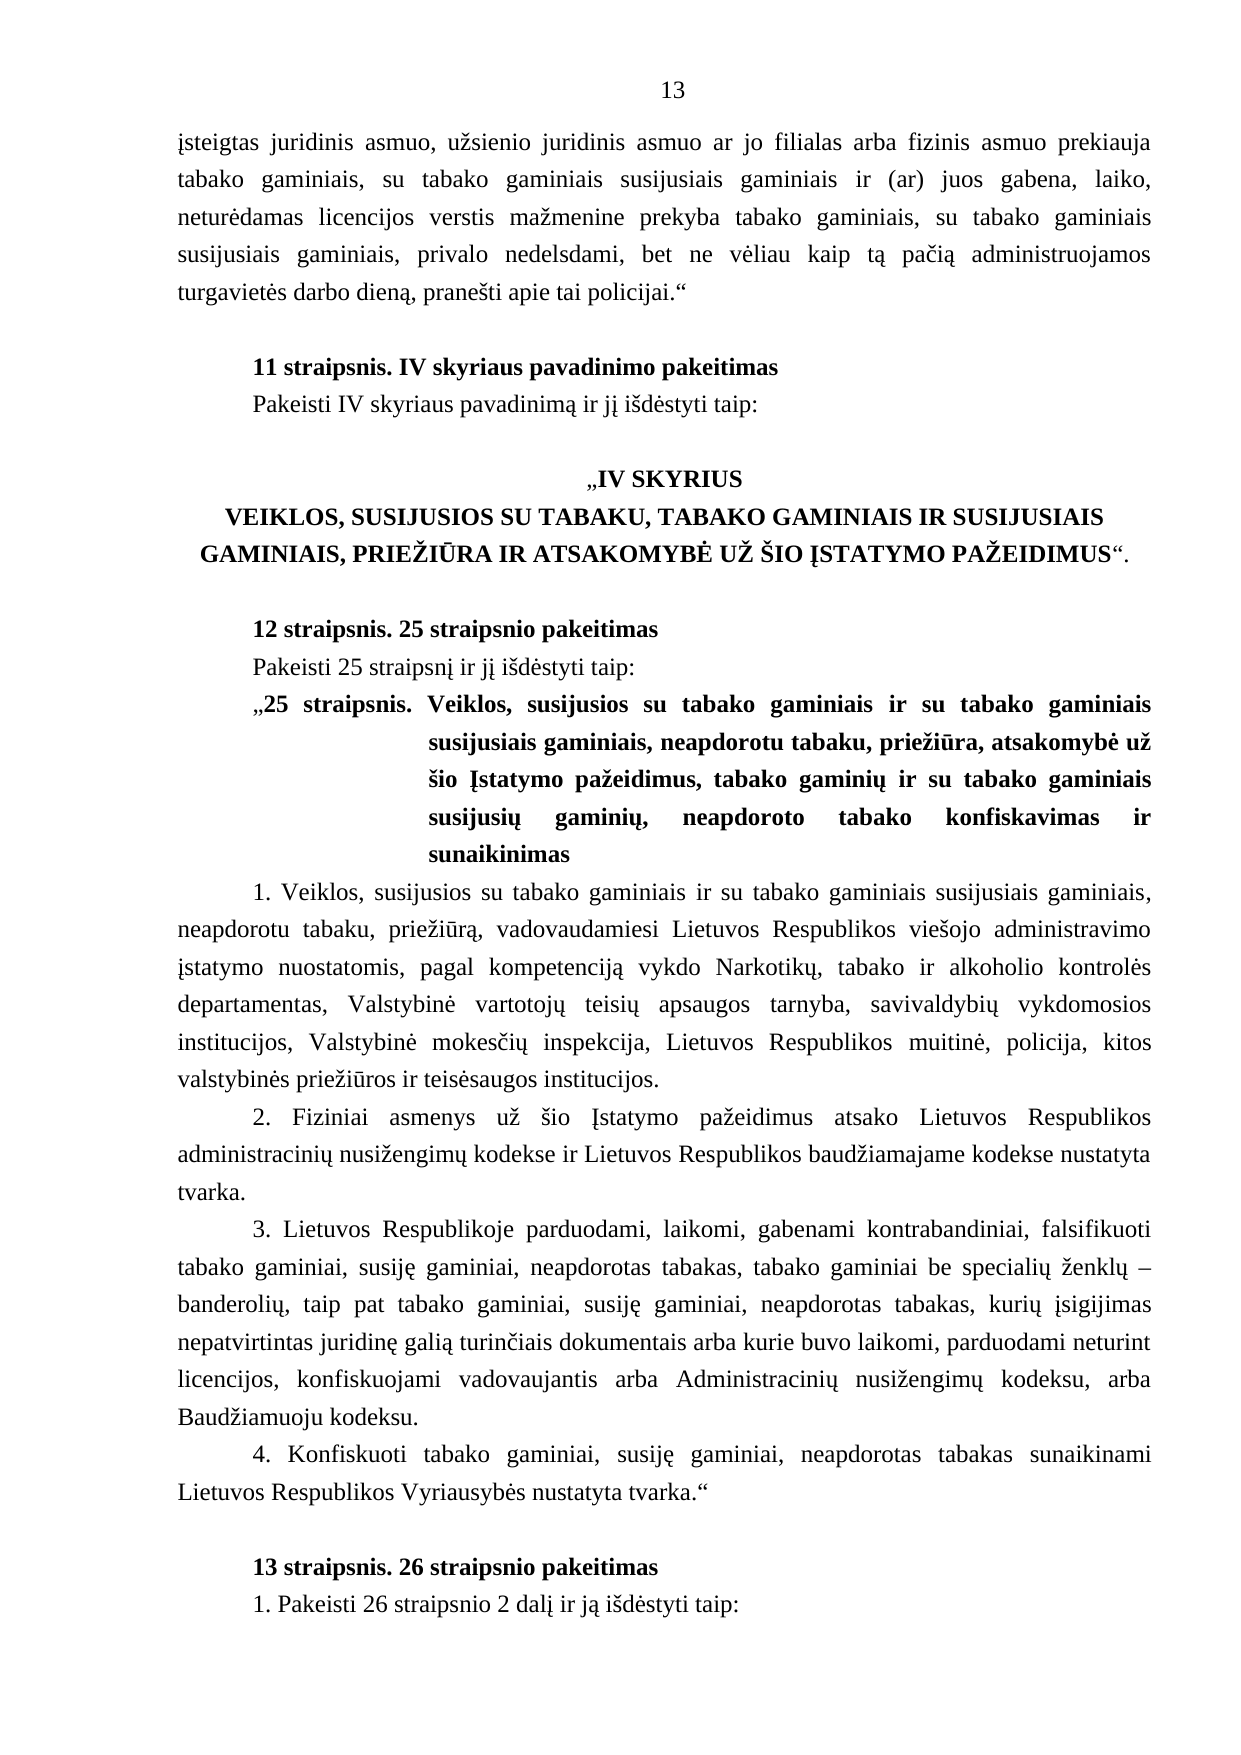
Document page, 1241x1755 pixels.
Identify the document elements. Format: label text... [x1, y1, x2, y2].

text Pakeisti IV skyriaus pavadinimą ir jį išdėstyti taip: [177, 381, 1152, 418]
text VEIKLOS, SUSIJUSIOS SU TABAKU, TABAKO GAMINIAIS IR SUSIJUSIAIS GAMINIAIS, PRIEŽIŪRA IR ATSAKOMYBĖ UŽ ŠIO ĮSTATYMO PAŽEIDIMUS“. [177, 493, 1152, 568]
text „IV SKYRIUS [177, 456, 1152, 493]
text 11 straipsnis. IV skyriaus pavadinimo pakeitimas [177, 343, 1152, 381]
text „25 straipsnis. Veiklos, susijusios su tabako gaminiais ir su tabako gaminiais susijusiais gaminiais, neapdorotu tabaku, priežiūra, atsakomybė už šio Įstatymo pažeidimus, tabako gaminių ir su tabako gaminiais susijusių gaminių, neapdoroto tabako konfiskavimas ir sunaikinimas [252, 681, 1152, 868]
text 2. Fiziniai asmenys už šio Įstatymo pažeidimus atsako Lietuvos Respublikos administracinių nusižengimų kodekse ir Lietuvos Respublikos baudžiamajame kodekse nustatyta tvarka. [177, 1093, 1152, 1206]
text 12 straipsnis. 25 straipsnio pakeitimas [177, 606, 1152, 643]
text įsteigtas juridinis asmuo, užsienio juridinis asmuo ar jo filialas arba fizinis asmuo prekiauja tabako gaminiais, su tabako gaminiais susijusiais gaminiais ir (ar) juos gabena, laiko, neturėdamas licencijos verstis mažmenine prekyba tabako gaminiais, su tabako gaminiais susijusiais gaminiais, privalo nedelsdami, bet ne vėliau kaip tą pačią administruojamos turgavietės darbo dieną, pranešti apie tai policijai.“ [177, 118, 1152, 306]
text 1. Pakeisti 26 straipsnio 2 dalį ir ją išdėstyti taip: [177, 1581, 1152, 1618]
text 3. Lietuvos Respublikoje parduodami, laikomi, gabenami kontrabandiniai, falsifikuoti tabako gaminiai, susiję gaminiai, neapdorotas tabakas, tabako gaminiai be specialių ženklų – banderolių, taip pat tabako gaminiai, susiję gaminiai, neapdorotas tabakas, kurių įsigijimas nepatvirtintas juridinę galią turinčiais dokumentais arba kurie buvo laikomi, parduodami neturint licencijos, konfiskuojami vadovaujantis arba Administracinių nusižengimų kodeksu, arba Baudžiamuoju kodeksu. [177, 1206, 1152, 1431]
text 1. Veiklos, susijusios su tabako gaminiais ir su tabako gaminiais susijusiais gaminiais, neapdorotu tabaku, priežiūrą, vadovaudamiesi Lietuvos Respublikos viešojo administravimo įstatymo nuostatomis, pagal kompetenciją vykdo Narkotikų, tabako ir alkoholio kontrolės departamentas, Valstybinė vartotojų teisių apsaugos tarnyba, savivaldybių vykdomosios institucijos, Valstybinė mokesčių inspekcija, Lietuvos Respublikos muitinė, policija, kitos valstybinės priežiūros ir teisėsaugos institucijos. [177, 868, 1152, 1093]
text 13 straipsnis. 26 straipsnio pakeitimas [177, 1543, 1152, 1581]
text 4. Konfiskuoti tabako gaminiai, susiję gaminiai, neapdorotas tabakas sunaikinami Lietuvos Respublikos Vyriausybės nustatyta tvarka.“ [177, 1431, 1152, 1506]
text Pakeisti 25 straipsnį ir jį išdėstyti taip: [177, 643, 1152, 681]
